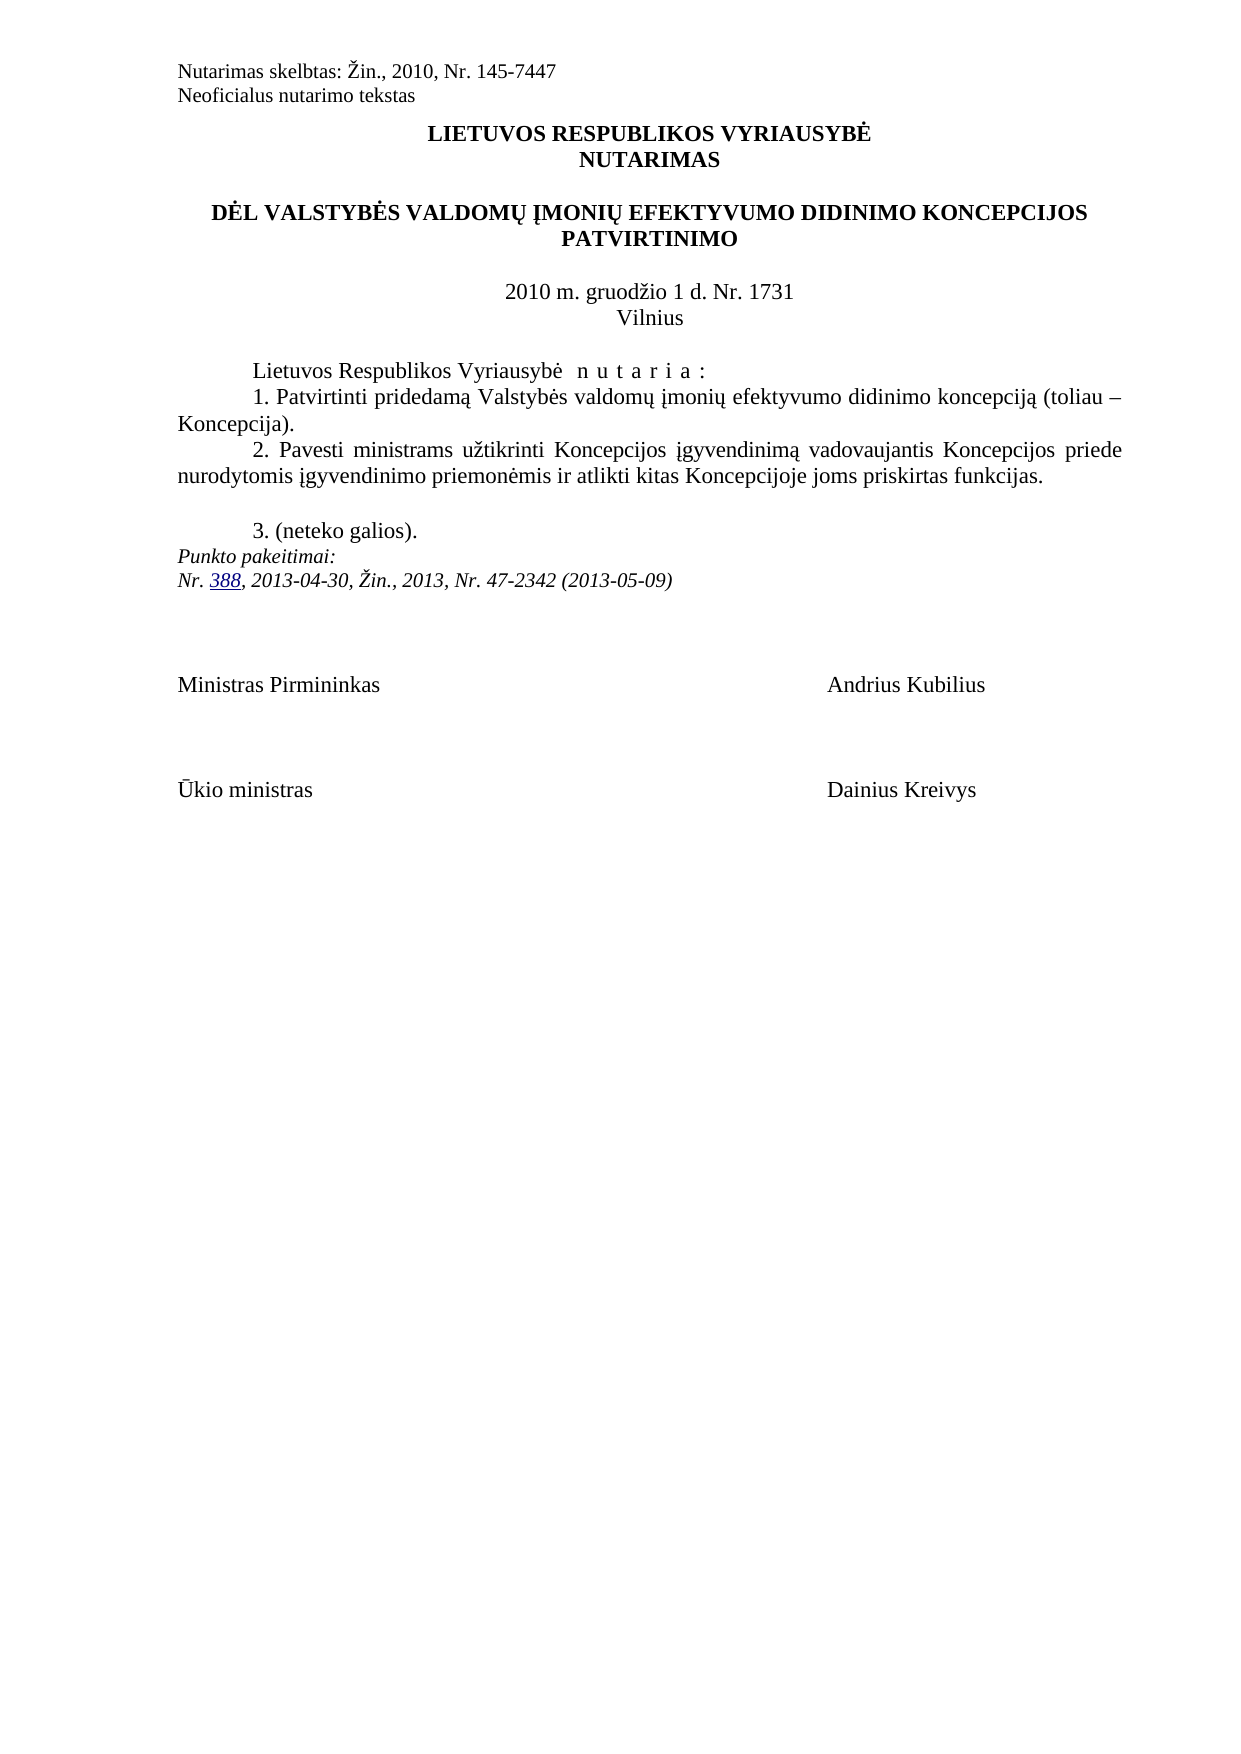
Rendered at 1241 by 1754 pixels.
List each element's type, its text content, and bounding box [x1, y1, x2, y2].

text Neoficialus nutarimo tekstas [177, 83, 1122, 107]
text Nutarimas skelbtas: Žin., 2010, Nr. 145-7447 [177, 59, 1122, 83]
text 3. (neteko galios). [177, 517, 1122, 544]
text DĖL VALSTYBĖS VALDOMŲ ĮMONIŲ EFEKTYVUMO DIDINIMO KONCEPCIJOS PATVIRTINIMO [177, 199, 1122, 251]
text Ministras Pirmininkas Andrius Kubilius [177, 671, 1122, 697]
text 2010 m. gruodžio 1 d. Nr. 1731 [177, 278, 1122, 304]
text Punkto pakeitimai: [177, 544, 1122, 568]
text 2. Pavesti ministrams užtikrinti Koncepcijos įgyvendinimą vadovaujantis Koncepcijos priede nurodytomis įgyvendinimo priemonėmis ir atlikti kitas Koncepcijoje joms priskirtas funkcijas. [177, 436, 1122, 489]
text Nr. 388, 2013-04-30, Žin., 2013, Nr. 47-2342 (2013-05-09) [177, 568, 1122, 592]
text Lietuvos Respublikos Vyriausybė nutaria: [177, 357, 1122, 383]
text 1. Patvirtinti pridedamą Valstybės valdomų įmonių efektyvumo didinimo koncepciją (toliau – Koncepcija). [177, 383, 1122, 436]
text nutarimas [177, 146, 1122, 172]
text Ūkio ministras Dainius Kreivys [177, 776, 1122, 803]
subtitle Lietuvos Respublikos Vyriausybė [177, 120, 1122, 146]
text Vilnius [177, 304, 1122, 331]
